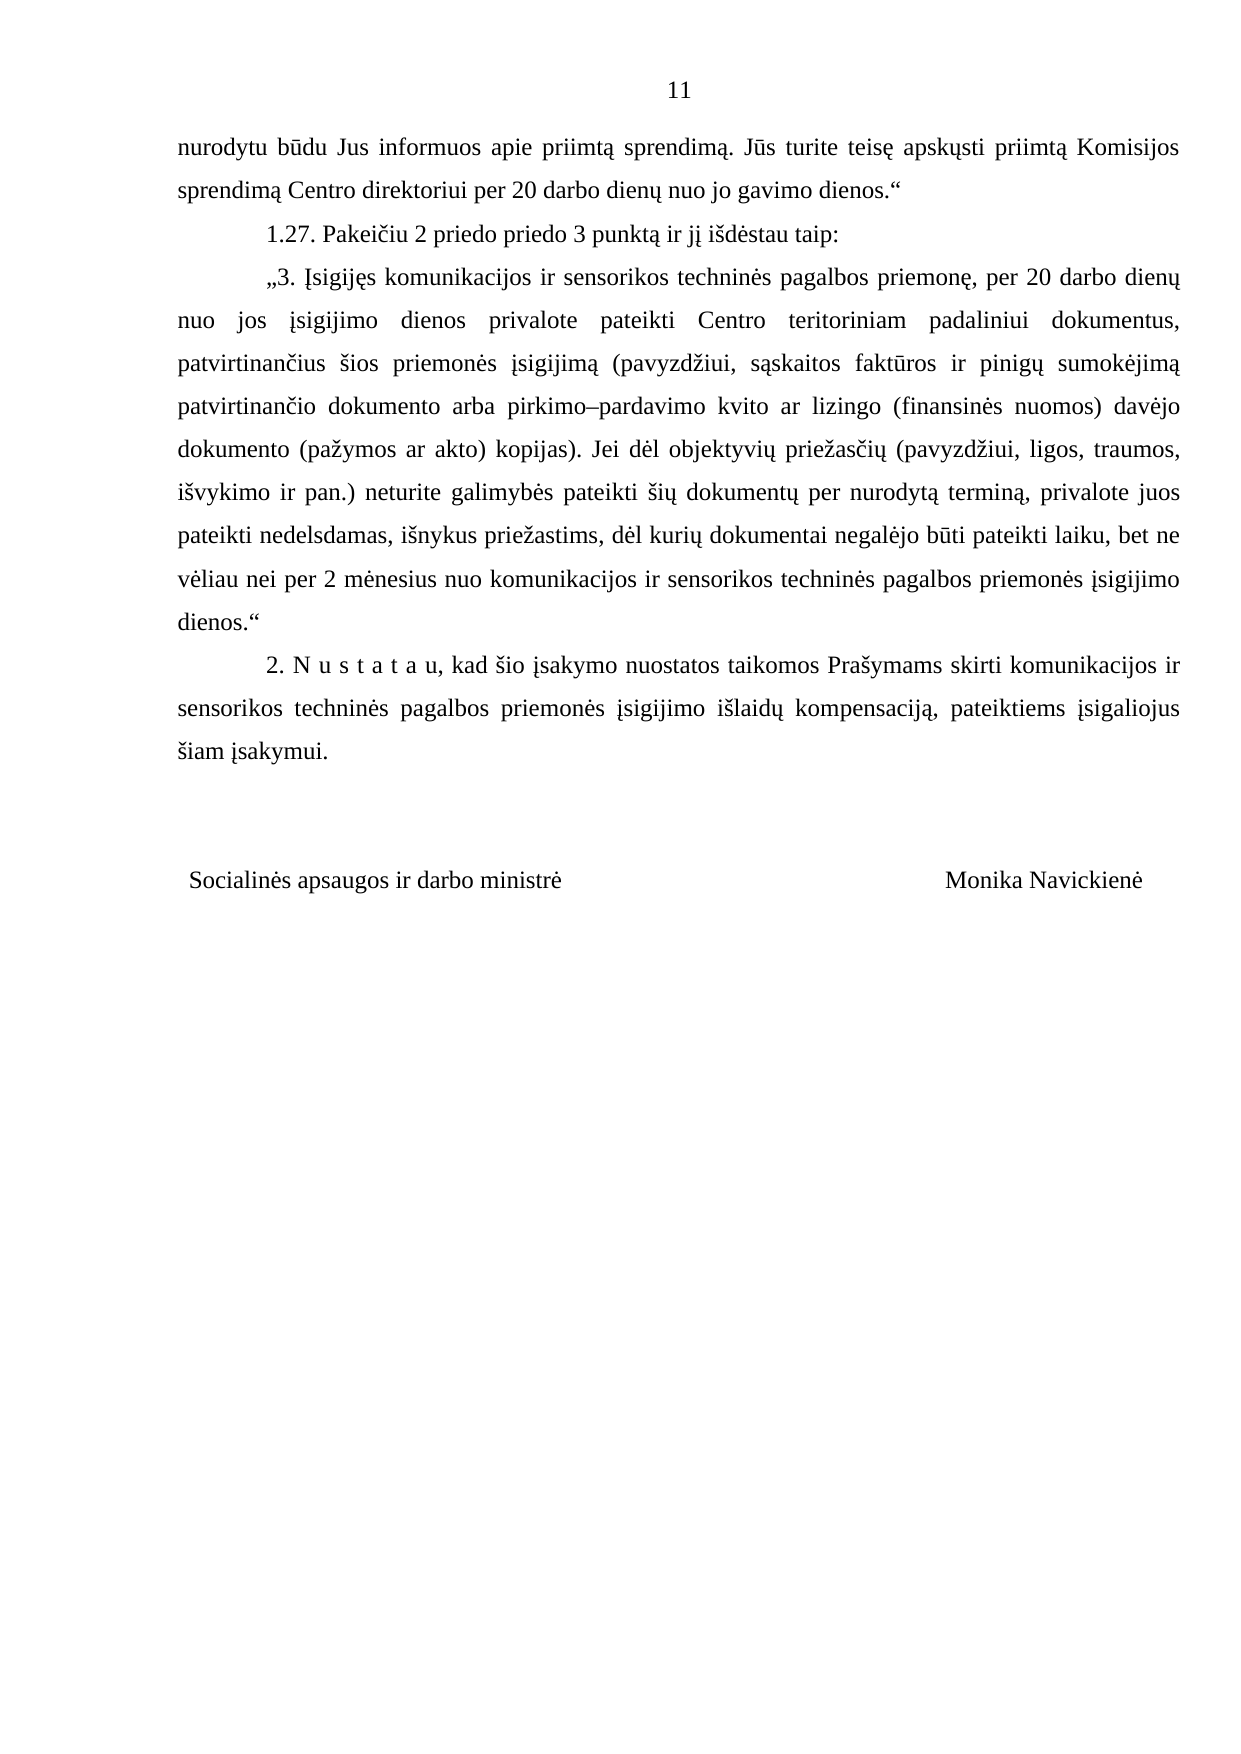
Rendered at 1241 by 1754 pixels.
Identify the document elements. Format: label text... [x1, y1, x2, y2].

text nurodytu būdu Jus informuos apie priimtą sprendimą. Jūs turite teisę apskųsti priimtą Komisijos sprendimą Centro direktoriui per 20 darbo dienų nuo jo gavimo dienos.“ [177, 132, 1181, 204]
text Socialinės apsaugos ir darbo ministrė Monika Navickienė [188, 866, 1181, 894]
text 2. N u s t a t a u, kad šio įsakymo nuostatos taikomos Prašymams skirti komunikacijos ir sensorikos techninės pagalbos priemonės įsigijimo išlaidų kompensaciją, pateiktiems įsigaliojus šiam įsakymui. [177, 650, 1181, 765]
text „3. Įsigijęs komunikacijos ir sensorikos techninės pagalbos priemonę, per 20 darbo dienų nuo jos įsigijimo dienos privalote pateikti Centro teritoriniam padaliniui dokumentus, patvirtinančius šios priemonės įsigijimą (pavyzdžiui, sąskaitos faktūros ir pinigų sumokėjimą patvirtinančio dokumento arba pirkimo–pardavimo kvito ar lizingo (finansinės nuomos) davėjo dokumento (pažymos ar akto) kopijas). Jei dėl objektyvių priežasčių (pavyzdžiui, ligos, traumos, išvykimo ir pan.) neturite galimybės pateikti šių dokumentų per nurodytą terminą, privalote juos pateikti nedelsdamas, išnykus priežastims, dėl kurių dokumentai negalėjo būti pateikti laiku, bet ne vėliau nei per 2 mėnesius nuo komunikacijos ir sensorikos techninės pagalbos priemonės įsigijimo dienos.“ [177, 262, 1181, 636]
text 1.27. Pakeičiu 2 priedo priedo 3 punktą ir jį išdėstau taip: [177, 219, 1181, 247]
